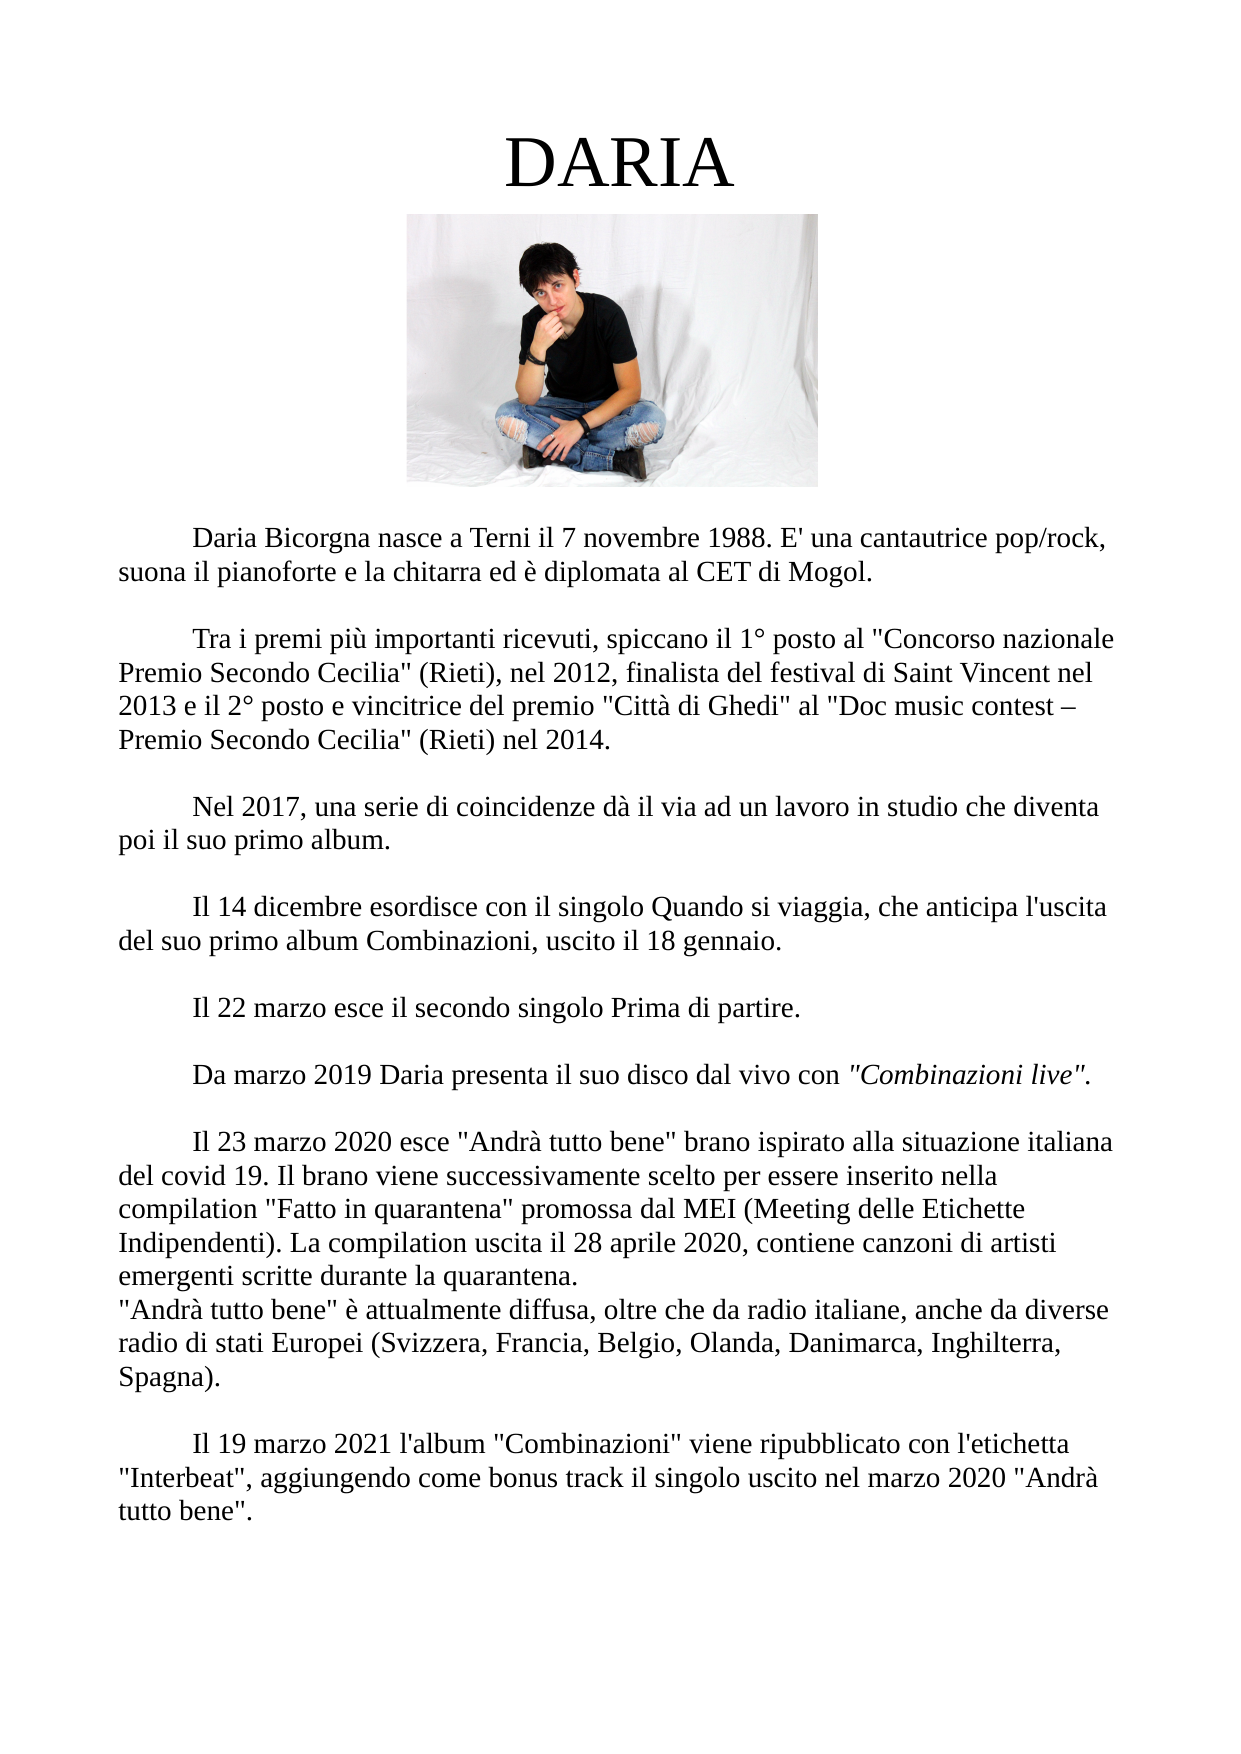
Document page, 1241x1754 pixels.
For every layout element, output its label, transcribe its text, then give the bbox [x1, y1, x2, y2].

text Da marzo 2019 Daria presenta il suo disco dal vivo con "Combinazioni live". [118, 1057, 1122, 1091]
text Il 23 marzo 2020 esce "Andrà tutto bene" brano ispirato alla situazione italiana del covid 19. Il brano viene successivamente scelto per essere inserito nella compilation "Fatto in quarantena" promossa dal MEI (Meeting delle Etichette Indipendenti). La compilation uscita il 28 aprile 2020, contiene canzoni di artisti emergenti scritte durante la quarantena. [118, 1124, 1122, 1292]
text Nel 2017, una serie di coincidenze dà il via ad un lavoro in studio che diventa poi il suo primo album. [118, 789, 1122, 856]
text Daria Bicorgna nasce a Terni il 7 novembre 1988. E' una cantautrice pop/rock, suona il pianoforte e la chitarra ed è diplomata al CET di Mogol. [118, 521, 1122, 588]
text Il 14 dicembre esordisce con il singolo Quando si viaggia, che anticipa l'uscita del suo primo album Combinazioni, uscito il 18 gennaio. [118, 889, 1122, 990]
text DARIA [118, 118, 1122, 202]
text "Andrà tutto bene" è attualmente diffusa, oltre che da radio italiane, anche da diverse radio di stati Europei (Svizzera, Francia, Belgio, Olanda, Danimarca, Inghilterra, Spagna). [118, 1292, 1122, 1393]
text Il 19 marzo 2021 l'album "Combinazioni" viene ripubblicato con l'etichetta "Interbeat", aggiungendo come bonus track il singolo uscito nel marzo 2020 "Andrà tutto bene". [118, 1426, 1122, 1527]
text Il 22 marzo esce il secondo singolo Prima di partire. [118, 990, 1122, 1024]
text Tra i premi più importanti ricevuti, spiccano il 1° posto al "Concorso nazionale Premio Secondo Cecilia" (Rieti), nel 2012, finalista del festival di Saint Vincent nel 2013 e il 2° posto e vincitrice del premio "Città di Ghedi" al "Doc music contest – Premio Secondo Cecilia" (Rieti) nel 2014. [118, 621, 1122, 755]
picture [406, 214, 818, 487]
